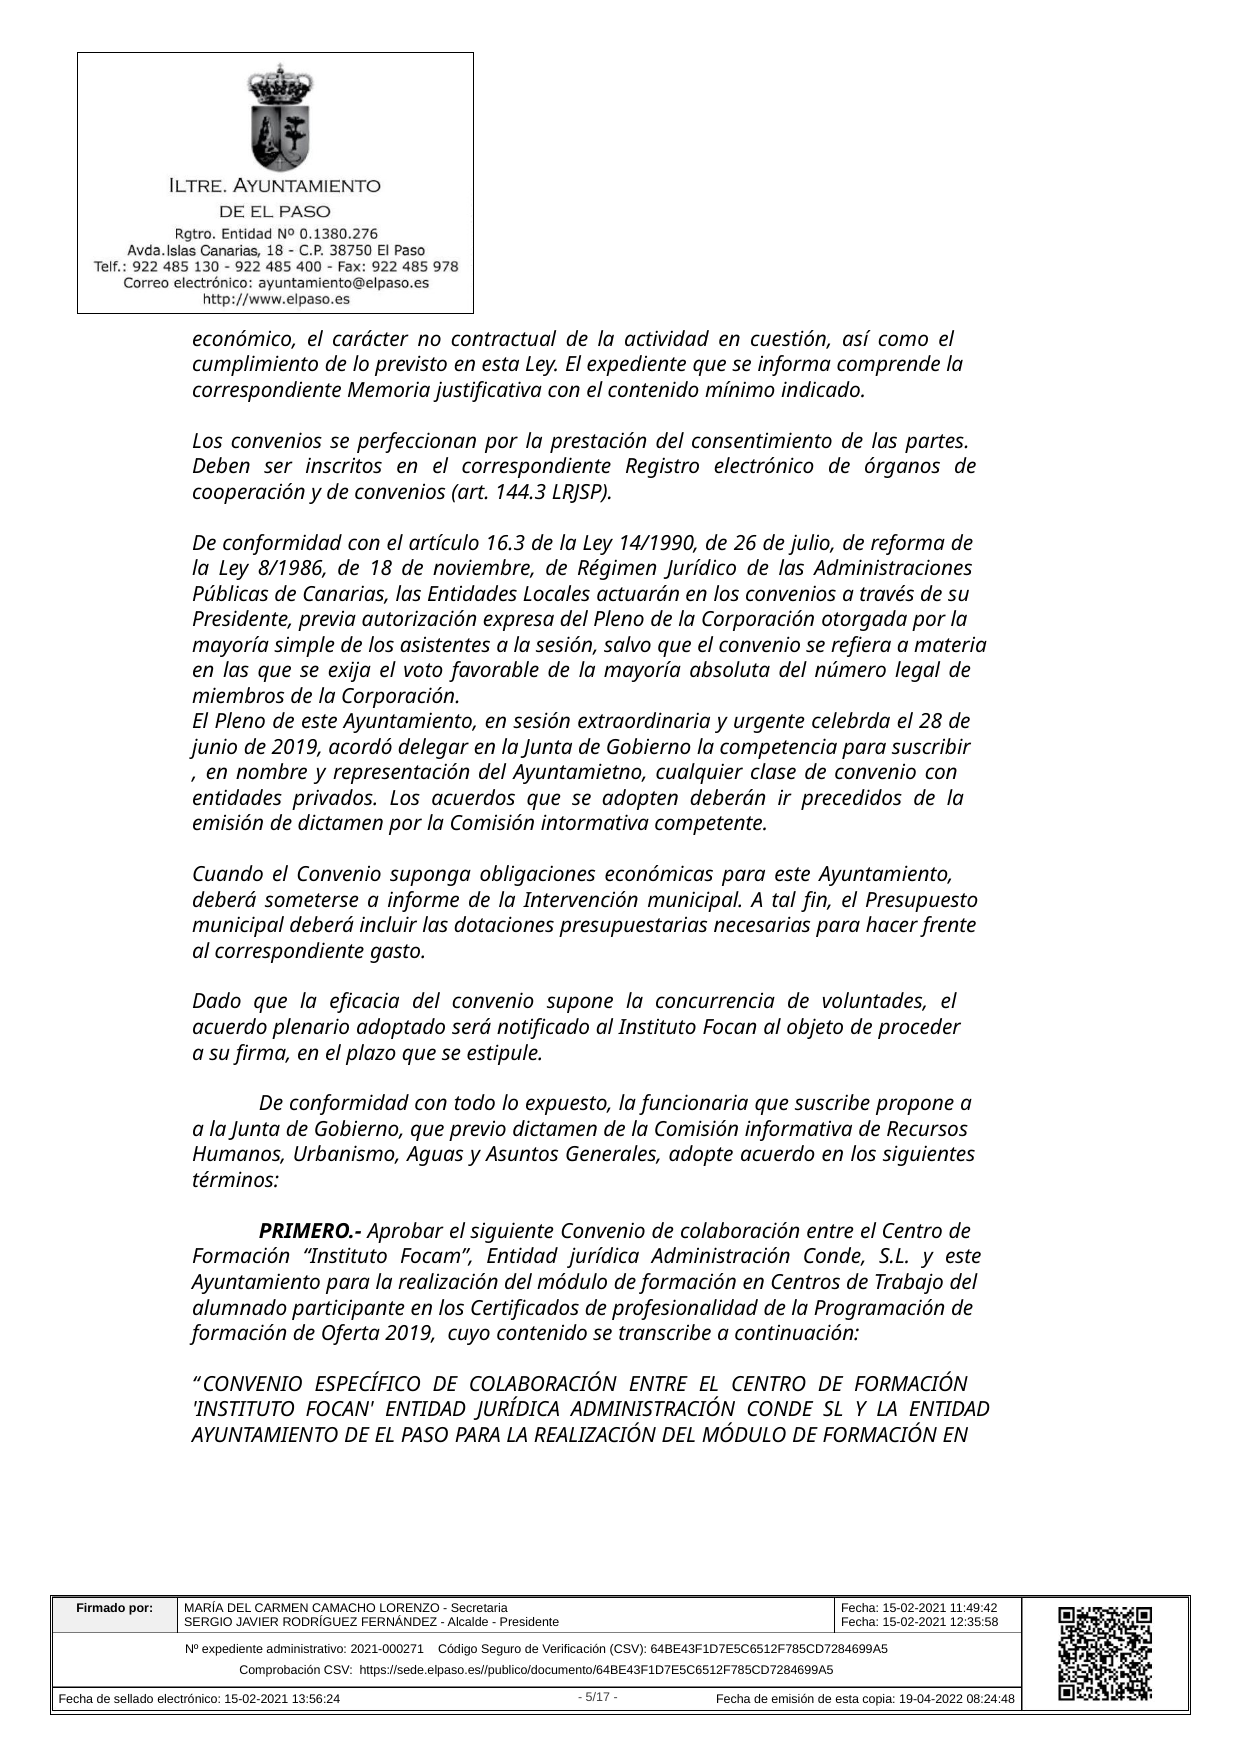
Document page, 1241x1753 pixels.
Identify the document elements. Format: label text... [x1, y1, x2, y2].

text ' [192, 1397, 196, 1422]
text Comprobación CSV: https://sede.elpaso.es//publico/documento/64BE43F1D7E5C6512F785CD7284699A5 [239, 1663, 914, 1677]
text Ayuntamiento para la realización del módulo de formación en Centros de Trabajo del [192, 1269, 1074, 1294]
picture [78, 53, 473, 313]
text Formación “Instituto Focam”, Entidad jurídica Administración Conde, S.L. y este [192, 1244, 1074, 1269]
text - 5/17 - [578, 1691, 636, 1705]
text Humanos, Urbanismo, Aguas y Asuntos Generales, adopte acuerdo en los siguientes [192, 1142, 1074, 1167]
text municipal deberá incluir las dotaciones presupuestarias necesarias para hacer frente [192, 913, 1073, 938]
text Nº expediente administrativo: 2021-000271 Código Seguro de Verificación (CSV): 64BE43F1D7E5C6512F785CD7284699A5 [185, 1642, 914, 1656]
text SERGIO JAVIER RODRÍGUEZ FERNÁNDEZ - Alcalde - Presidente [184, 1615, 586, 1629]
text Firmado por: [76, 1601, 172, 1615]
text formación de Oferta 2019, cuyo contenido se transcribe a continuación: [192, 1321, 1074, 1345]
text , [192, 759, 206, 784]
text De conformidad con todo lo expuesto, la funcionaria que suscribe propone a [259, 1091, 1074, 1116]
text “ [192, 1371, 202, 1396]
text económico, el carácter no contractual de la actividad en cuestión, así como el [192, 326, 1073, 351]
text en nombre y representación del Ayuntamietno, cualquier clase de convenio con [206, 759, 1074, 784]
text correspondiente Memoria justificativa con el contenido mínimo indicado. [192, 377, 1073, 402]
picture [51, 1596, 1190, 1714]
text Fecha: 15-02-2021 12:35:58 [841, 1615, 1022, 1629]
text PRIMERO.- Aprobar el siguiente Convenio de colaboración entre el Centro de [259, 1218, 1074, 1243]
text cooperación y de convenios (art. 144.3 LRJSP). [192, 479, 1073, 504]
text CONVENIO ESPECÍFICO DE COLABORACIÓN ENTRE EL CENTRO DE FORMACIÓN [202, 1371, 1074, 1396]
text a la Junta de Gobierno, que previo dictamen de la Comisión informativa de Recursos [192, 1116, 1074, 1141]
text Los convenios se perfeccionan por la prestación del consentimiento de las partes. [192, 428, 1073, 453]
text El Pleno de este Ayuntamiento, en sesión extraordinaria y urgente celebrda el 28 de [192, 709, 1073, 734]
text Públicas de Canarias, las Entidades Locales actuarán en los convenios a través de su [192, 581, 1074, 606]
text deberá someterse a informe de la Intervención municipal. A tal fin, el Presupuesto [192, 887, 1073, 912]
text Deben ser inscritos en el correspondiente Registro electrónico de órganos de [192, 454, 1073, 479]
text la Ley 8/1986, de 18 de noviembre, de Régimen Jurídico de las Administraciones [192, 556, 1074, 581]
text al correspondiente gasto. [192, 938, 1073, 963]
text Fecha de emisión de esta copia: 19-04-2022 08:24:48 [716, 1692, 1040, 1706]
text entidades privados. Los acuerdos que se adopten deberán ir precedidos de la [192, 785, 1073, 810]
text Presidente, previa autorización expresa del Pleno de la Corporación otorgada por la [192, 607, 1074, 632]
text términos: [192, 1167, 1074, 1192]
text Dado que la eficacia del convenio supone la concurrencia de voluntades, el [192, 989, 1073, 1014]
text miembros de la Corporación. [192, 683, 1074, 708]
text emisión de dictamen por la Comisión intormativa competente. [192, 811, 1073, 836]
text Fecha: 15-02-2021 11:49:42 [841, 1601, 1022, 1615]
text AYUNTAMIENTO DE EL PASO PARA LA REALIZACIÓN DEL MÓDULO DE FORMACIÓN EN [192, 1422, 1074, 1447]
text en las que se exija el voto favorable de la mayoría absoluta del número legal de [192, 658, 1074, 683]
text acuerdo plenario adoptado será notificado al Instituto Focan al objeto de proceder [192, 1014, 1073, 1039]
text Cuando el Convenio suponga obligaciones económicas para este Ayuntamiento, [192, 862, 1073, 886]
text cumplimiento de lo previsto en esta Ley. El expediente que se informa comprende la [192, 352, 1073, 377]
text Fecha de sellado electrónico: 15-02-2021 13:56:24 [58, 1692, 365, 1706]
text alumnado participante en los Certificados de profesionalidad de la Programación de [192, 1295, 1074, 1320]
text INSTITUTO FOCAN' ENTIDAD JURÍDICA ADMINISTRACIÓN CONDE SL Y LA ENTIDAD [196, 1397, 1074, 1422]
text a su firma, en el plazo que se estipule. [192, 1040, 1073, 1065]
text mayoría simple de los asistentes a la sesión, salvo que el convenio se refiera a materia [192, 632, 1074, 657]
text junio de 2019, acordó delegar en la Junta de Gobierno la competencia para suscribir [192, 734, 1073, 759]
text MARÍA DEL CARMEN CAMACHO LORENZO - Secretaria [184, 1601, 586, 1615]
text De conformidad con el artículo 16.3 de la Ley 14/1990, de 26 de julio, de reforma de [192, 530, 1074, 555]
